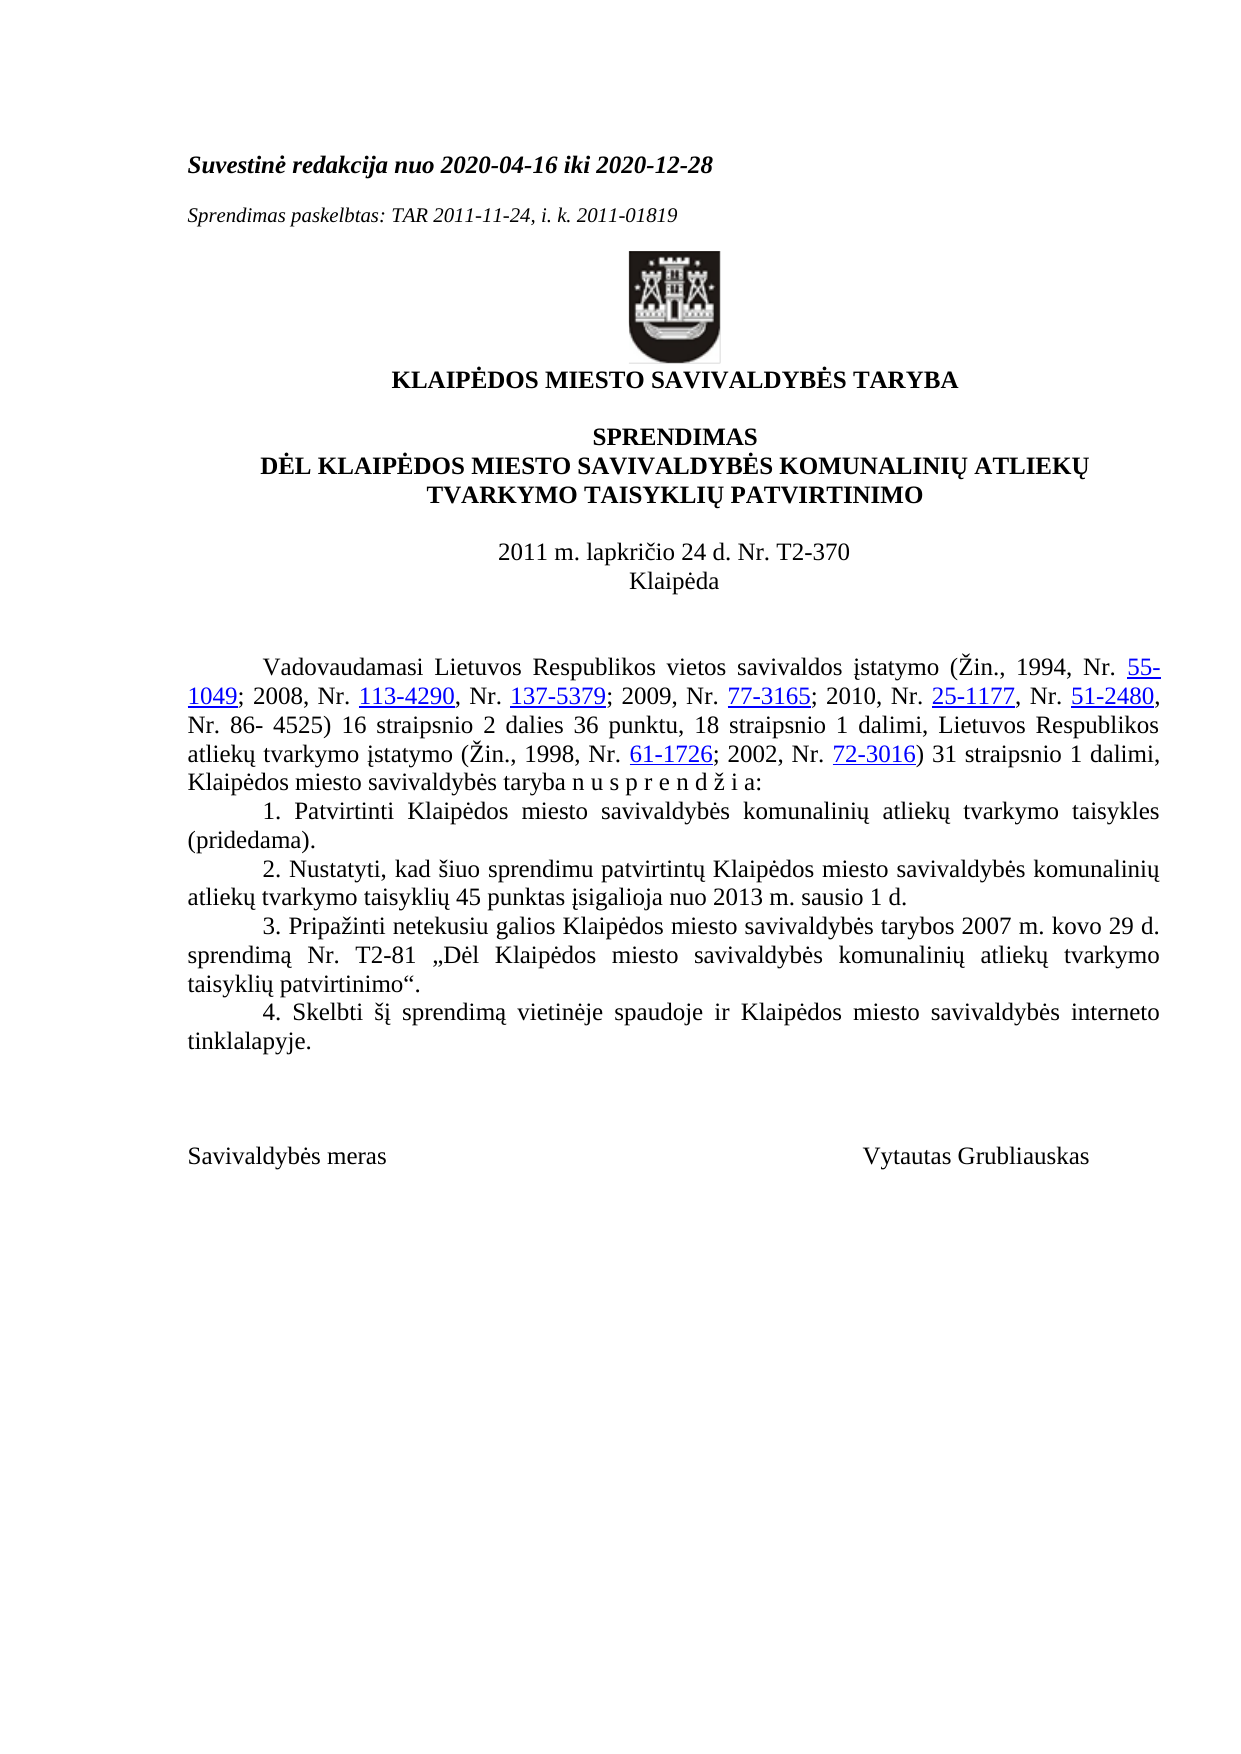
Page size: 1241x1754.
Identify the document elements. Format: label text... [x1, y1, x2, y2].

text 2011 m. lapkričio 24 d. Nr. T2-370 [187, 537, 1160, 566]
text 3. Pripažinti netekusiu galios Klaipėdos miesto savivaldybės tarybos 2007 m. kovo 29 d. sprendimą Nr. T2-81 „Dėl Klaipėdos miesto savivaldybės komunalinių atliekų tvarkymo taisyklių patvirtinimo“. [187, 911, 1160, 997]
text Vadovaudamasi Lietuvos Respublikos vietos savivaldos įstatymo (Žin., 1994, Nr. 55-1049; 2008, Nr. 113-4290, Nr. 137-5379; 2009, Nr. 77-3165; 2010, Nr. 25-1177, Nr. 51-2480, Nr. 86- 4525) 16 straipsnio 2 dalies 36 punktu, 18 straipsnio 1 dalimi, Lietuvos Respublikos atliekų tvarkymo įstatymo (Žin., 1998, Nr. 61-1726; 2002, Nr. 72-3016) 31 straipsnio 1 dalimi, Klaipėdos miesto savivaldybės taryba n u s p r e n d ž i a: [187, 652, 1160, 796]
text KLAIPĖDOS MIESTO SAVIVALDYBĖS TARYBA [187, 365, 1162, 394]
text Savivaldybės meras Vytautas Grubliauskas [187, 1141, 1160, 1170]
text Suvestinė redakcija nuo 2020-04-16 iki 2020-12-28 [187, 150, 1162, 179]
text 2. Nustatyti, kad šiuo sprendimu patvirtintų Klaipėdos miesto savivaldybės komunalinių atliekų tvarkymo taisyklių 45 punktas įsigalioja nuo 2013 m. sausio 1 d. [187, 854, 1160, 911]
text 4. Skelbti šį sprendimą vietinėje spaudoje ir Klaipėdos miesto savivaldybės interneto tinklalapyje. [187, 997, 1160, 1055]
text Sprendimas paskelbtas: TAR 2011-11-24, i. k. 2011-01819 [187, 203, 1162, 227]
text Klaipėda [187, 566, 1160, 595]
text DĖL KLAIPĖDOS MIESTO SAVIVALDYBĖS KOMUNALINIŲ ATLIEKŲ TVARKYMO TAISYKLIŲ PATVIRTINIMO [187, 451, 1162, 509]
text SPRENDIMAS [187, 422, 1162, 451]
text 1. Patvirtinti Klaipėdos miesto savivaldybės komunalinių atliekų tvarkymo taisykles (pridedama). [187, 796, 1160, 854]
